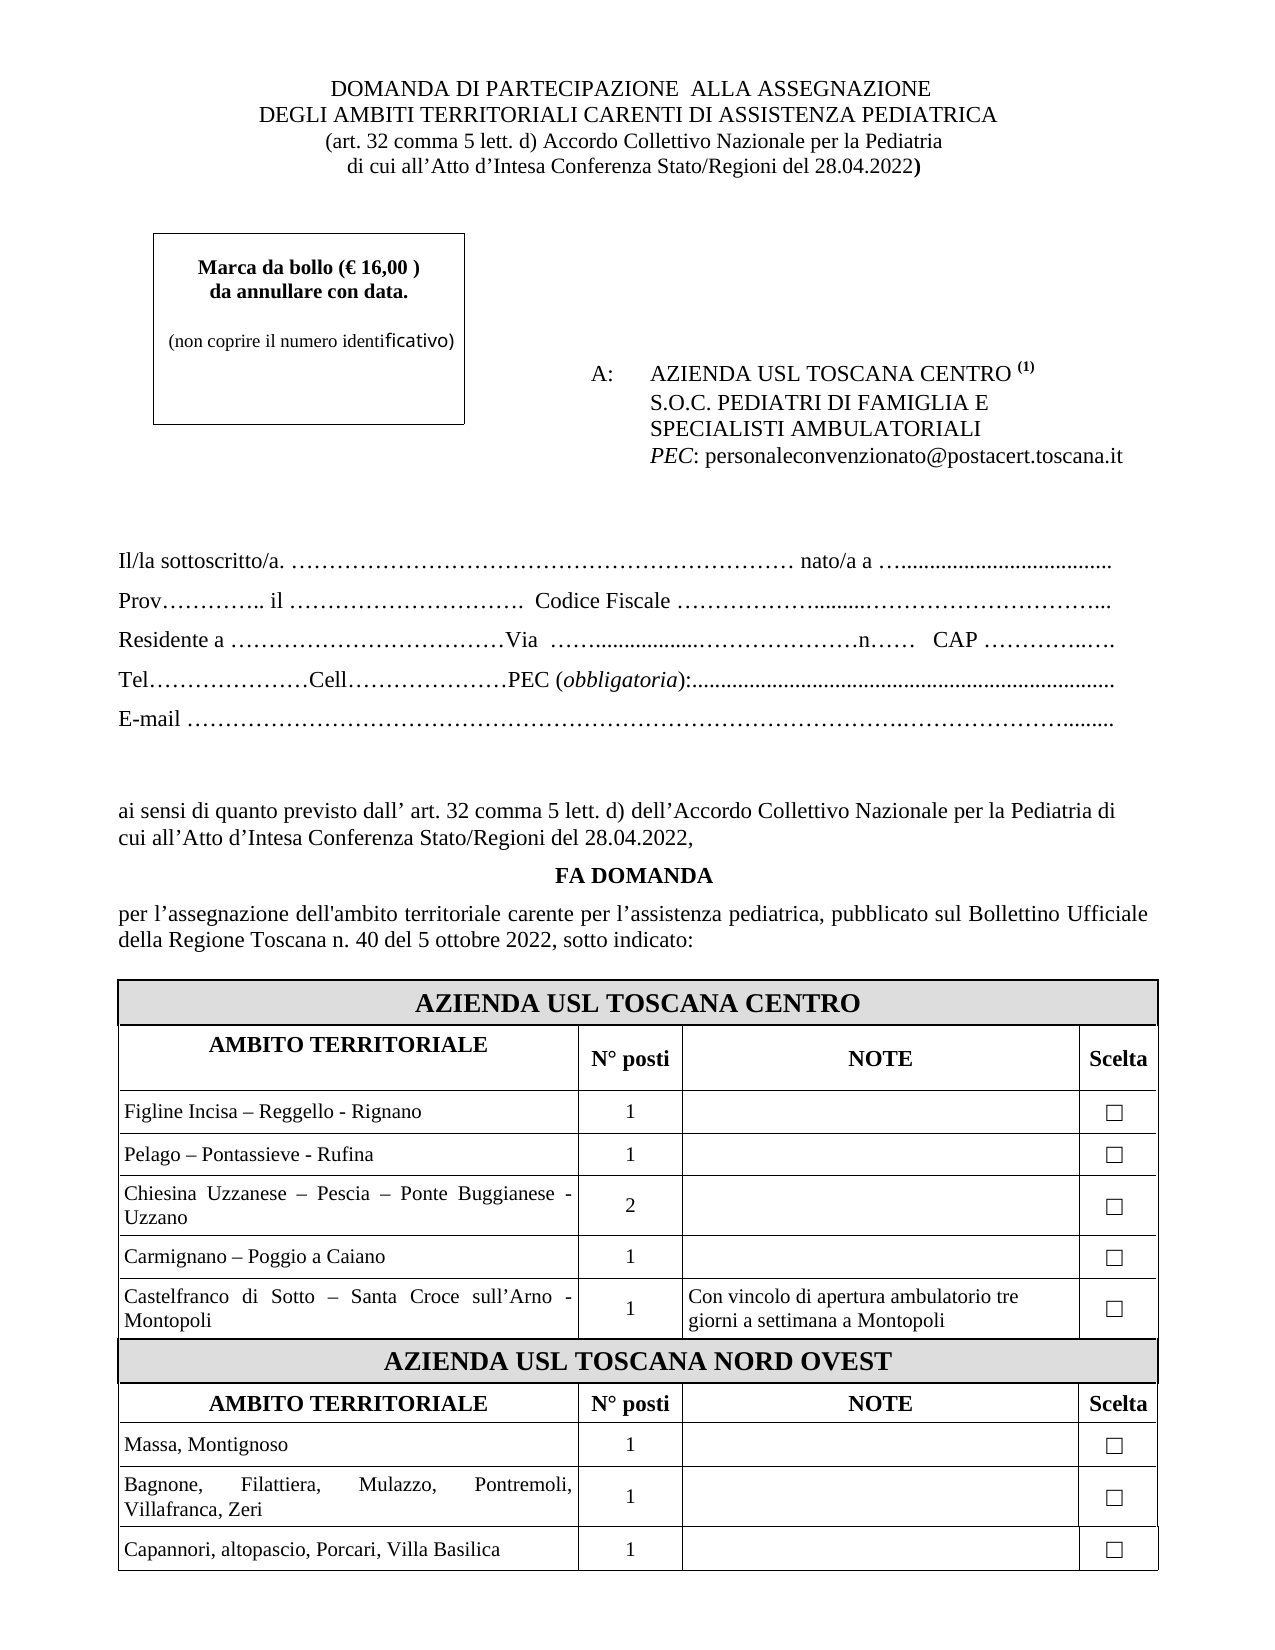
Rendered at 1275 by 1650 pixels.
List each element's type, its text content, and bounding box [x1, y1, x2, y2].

table_header AZIENDA USL TOSCANA CENTRO [119, 981, 1157, 1024]
table_cell 1 [579, 1279, 682, 1337]
table_cell [683, 1091, 1079, 1133]
table_cell Scelta [1079, 1382, 1157, 1422]
table_cell [683, 1134, 1079, 1175]
table_cell □ [1080, 1526, 1158, 1570]
text A: AZIENDA USL TOSCANA CENTRO (1) S.O.C. PEDIATRI DI FAMIGLIA E SPECIALISTI AMBULATORIALI [118, 358, 1157, 442]
table_cell Castelfranco di Sotto – Santa Croce sull’Arno - Montopoli [119, 1278, 578, 1337]
table_cell Carmignano – Poggio a Caiano [119, 1235, 578, 1278]
text DEGLI AMBITI TERRITORIALI CARENTI DI ASSISTENZA PEDIATRICA [118, 101, 1150, 128]
table_cell AMBITO TERRITORIALE [119, 1383, 578, 1422]
table_cell □ [1079, 1422, 1157, 1466]
table_cell 1 [579, 1423, 682, 1466]
table_cell [683, 1527, 1079, 1570]
text FA DOMANDA [118, 862, 1150, 888]
table_cell AMBITO TERRITORIALE [119, 1024, 578, 1090]
table_cell AZIENDA USL TOSCANA NORD OVEST [119, 1338, 1157, 1382]
table_cell 1 [579, 1091, 682, 1133]
table_cell NOTE [683, 1384, 1078, 1422]
text DOMANDA DI PARTECIPAZIONE ALLA ASSEGNAZIONE [118, 75, 1150, 101]
table_cell [683, 1467, 1078, 1526]
table_cell [683, 1423, 1078, 1466]
table_cell □ [1080, 1175, 1158, 1235]
text Prov………….. il …………………………. Codice Fiscale ……………….........…………………………... [118, 587, 1150, 613]
text di cui all’Atto d’Intesa Conferenza Stato/Regioni del 28.04.2022) [118, 153, 1150, 178]
table_cell Massa, Montignoso [119, 1423, 578, 1466]
table_cell □ [1079, 1466, 1157, 1526]
table_cell Pelago – Pontassieve - Rufina [119, 1133, 578, 1175]
text Residente a ………………………………Via ……..................…………………n…… CAP …………..…. Tel…………………Cell…………………PEC (obbligatoria):.......................................................................... [118, 626, 1150, 692]
table_cell Scelta [1080, 1024, 1158, 1090]
table_cell N° posti [579, 1026, 682, 1090]
table_cell □ [1080, 1133, 1158, 1175]
text (art. 32 comma 5 lett. d) Accordo Collettivo Nazionale per la Pediatria [118, 128, 1150, 153]
table_cell □ [1080, 1278, 1158, 1337]
table_cell 1 [579, 1236, 682, 1278]
table_cell NOTE [683, 1026, 1079, 1090]
table_cell [683, 1176, 1079, 1235]
text E-mail ………………………………………………………………………………….…………………......... [118, 705, 1150, 731]
text ai sensi di quanto previsto dall’ art. 32 comma 5 lett. d) dell’Accordo Collettivo Nazionale per la Pediatria di cui all’Atto d’Intesa Conferenza Stato/Regioni del 28.04.2022, [118, 797, 1150, 850]
table_cell Capannori, altopascio, Porcari, Villa Basilica [119, 1526, 578, 1570]
text Il/la sottoscritto/a. ………………………………………………………… nato/a a …..................................... [118, 547, 1150, 573]
text da annullare con data. [156, 279, 461, 303]
table_cell 1 [579, 1134, 682, 1175]
table_cell N° posti [579, 1384, 682, 1422]
table_cell □ [1080, 1090, 1158, 1133]
text (non coprire il numero identificativo) [156, 327, 461, 353]
table_cell 1 [579, 1467, 682, 1526]
table_cell 2 [579, 1176, 682, 1235]
table_cell [683, 1236, 1079, 1278]
table_cell 1 [579, 1527, 682, 1570]
table_cell Con vincolo di apertura ambulatorio tre giorni a settimana a Montopoli [683, 1279, 1079, 1337]
table_cell Bagnone, Filattiera, Mulazzo, Pontremoli, Villafranca, Zeri [119, 1467, 578, 1526]
table_cell Figline Incisa – Reggello - Rignano [119, 1090, 578, 1133]
table_cell □ [1080, 1235, 1158, 1278]
text PEC: personaleconvenzionato@postacert.toscana.it [118, 442, 1150, 468]
text per l’assegnazione dell'ambito territoriale carente per l’assistenza pediatrica, pubblicato sul Bollettino Ufficiale della Regione Toscana n. 40 del 5 ottobre 2022, sotto indicato: [118, 900, 1150, 953]
table_cell Chiesina Uzzanese – Pescia – Ponte Buggianese - Uzzano [119, 1175, 578, 1235]
text Marca da bollo (€ 16,00 ) [156, 255, 461, 279]
